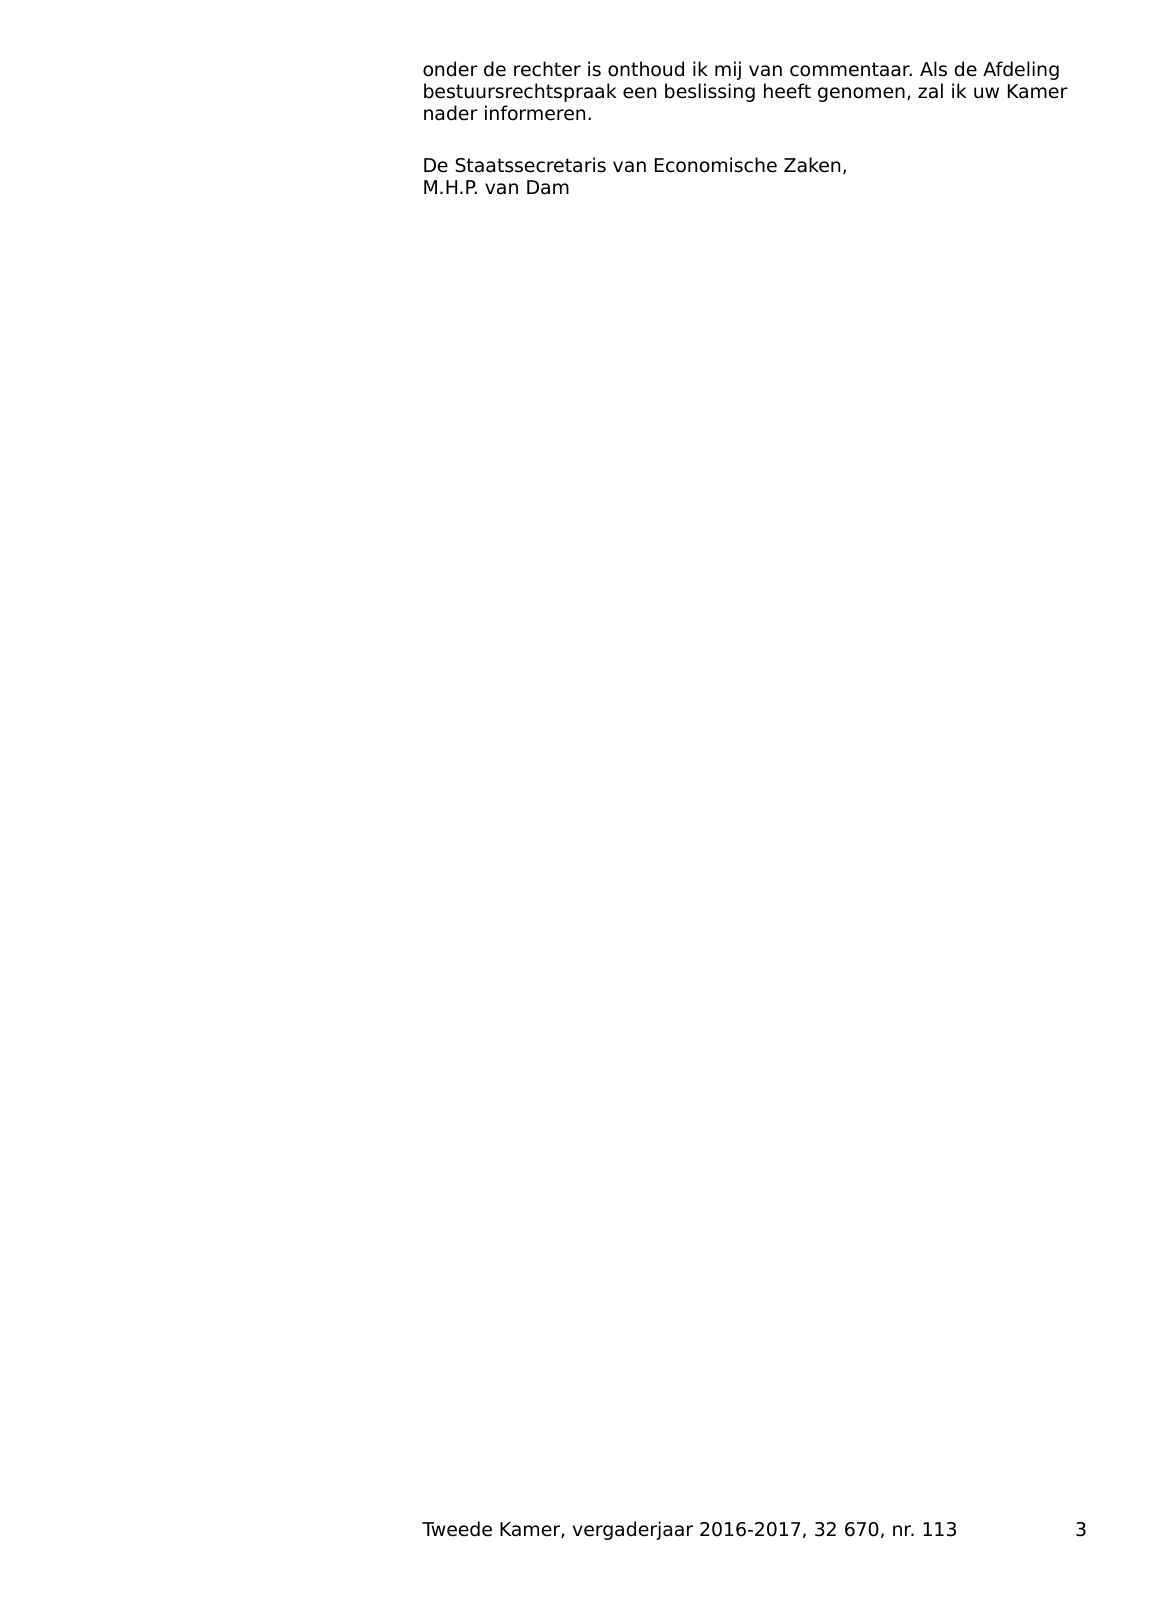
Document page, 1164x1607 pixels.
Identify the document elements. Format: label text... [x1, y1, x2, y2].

text De Staatssecretaris van Economische Zaken, M.H.P. van Dam [422, 155, 1087, 199]
text onder de rechter is onthoud ik mij van commentaar. Als de Afdeling bestuursrechtspraak een beslissing heeft genomen, zal ik uw Kamer nader informeren. [422, 59, 1087, 125]
